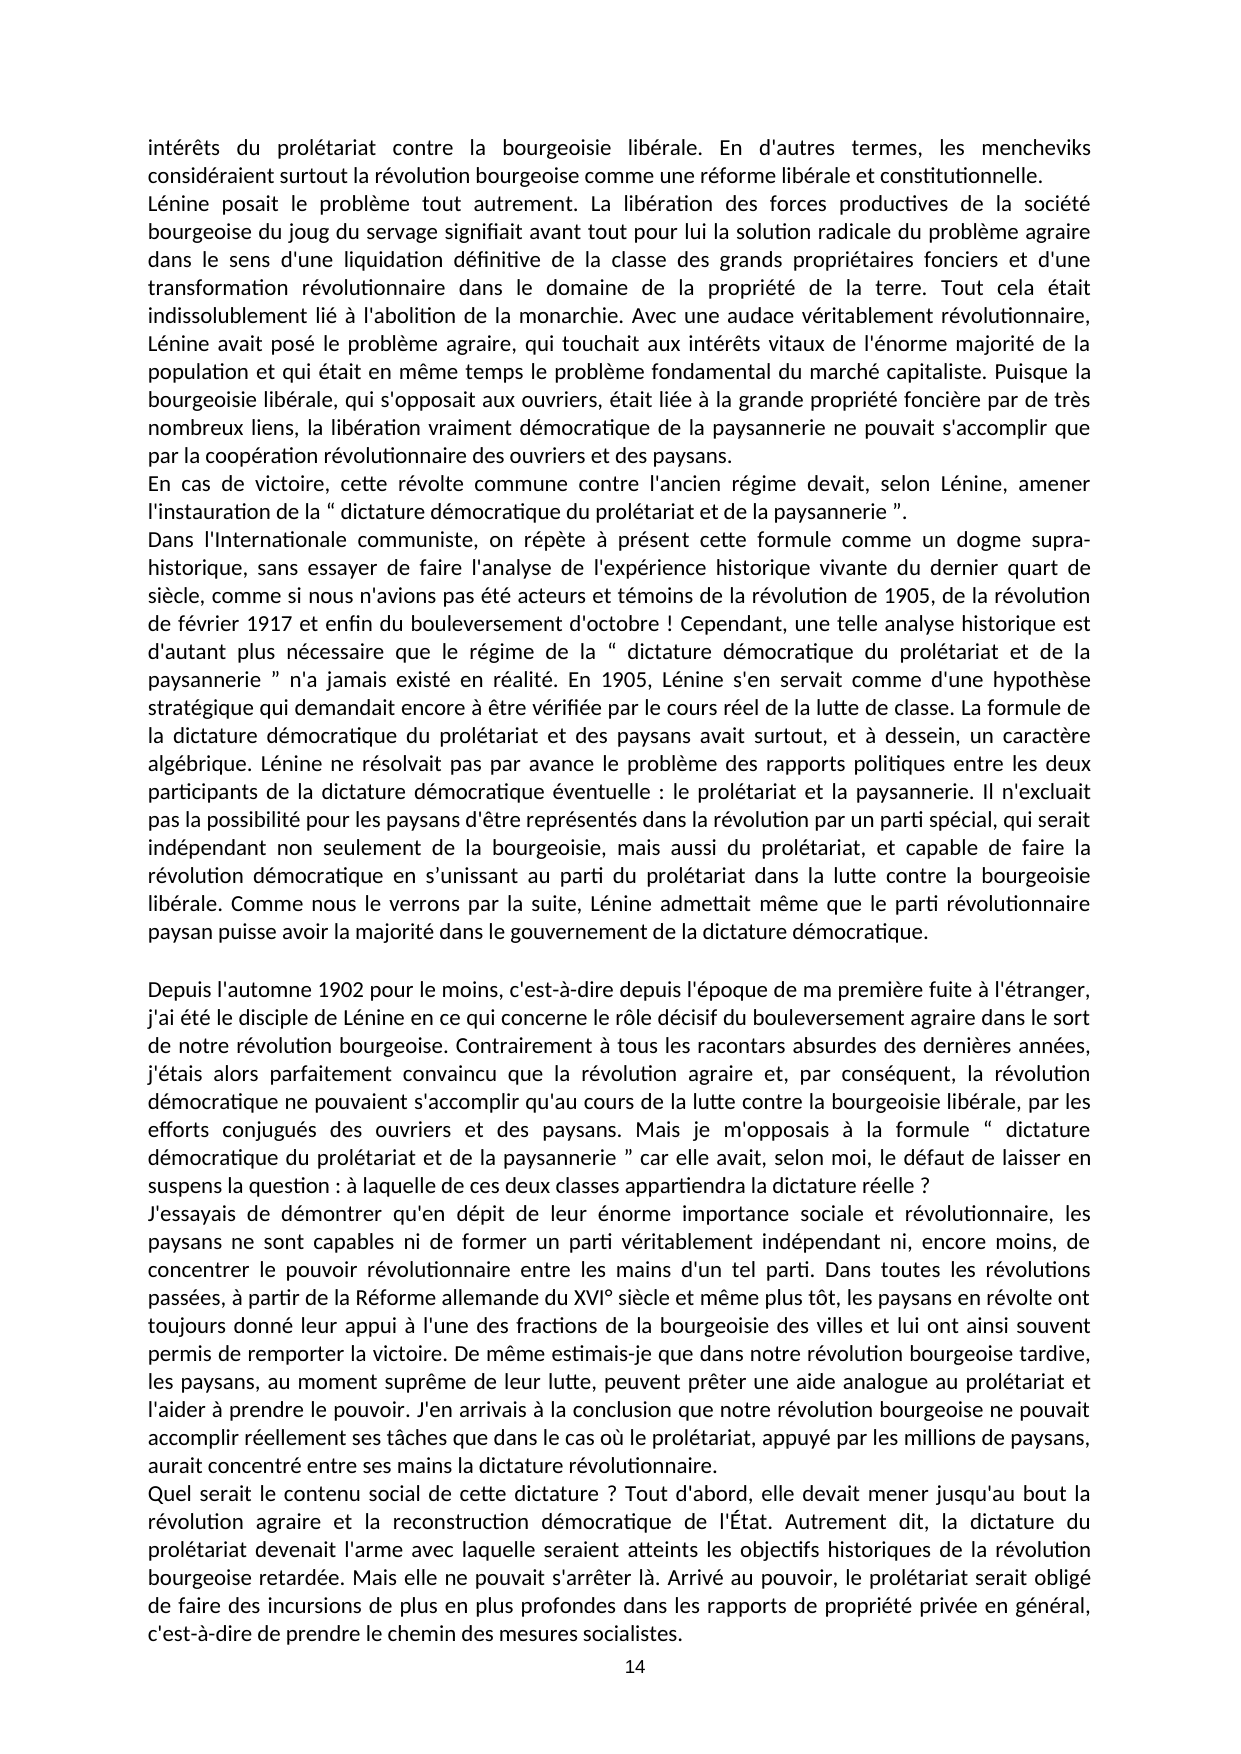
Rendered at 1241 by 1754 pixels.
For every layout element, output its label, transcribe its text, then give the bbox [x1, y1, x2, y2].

text Dans l'Internationale communiste, on répète à présent cette formule comme un dogme supra-historique, sans essayer de faire l'analyse de l'expérience historique vivante du dernier quart de siècle, comme si nous n'avions pas été acteurs et témoins de la révolution de 1905, de la révolution de février 1917 et enfin du bouleversement d'octobre ! Cependant, une telle analyse historique est d'autant plus nécessaire que le régime de la “ dictature démocratique du prolétariat et de la paysannerie ” n'a jamais existé en réalité. En 1905, Lénine s'en servait comme d'une hypothèse stratégique qui demandait encore à être vérifiée par le cours réel de la lutte de classe. La formule de la dictature démocratique du prolétariat et des paysans avait surtout, et à dessein, un caractère algébrique. Lénine ne résolvait pas par avance le problème des rapports politiques entre les deux participants de la dictature démocratique éventuelle : le prolétariat et la paysannerie. Il n'excluait pas la possibilité pour les paysans d'être représentés dans la révolution par un parti spécial, qui serait indépendant non seulement de la bourgeoisie, mais aussi du prolétariat, et capable de faire la révolution démocratique en s’unissant au parti du prolétariat dans la lutte contre la bourgeoisie libérale. Comme nous le verrons par la suite, Lénine admettait même que le parti révolutionnaire paysan puisse avoir la majorité dans le gouvernement de la dictature démocratique. [148, 525, 1093, 945]
text Lénine posait le problème tout autrement. La libération des forces productives de la société bourgeoise du joug du servage signifiait avant tout pour lui la solution radicale du problème agraire dans le sens d'une liquidation définitive de la classe des grands propriétaires fonciers et d'une transformation révolutionnaire dans le domaine de la propriété de la terre. Tout cela était indissolublement lié à l'abolition de la monarchie. Avec une audace véritablement révolutionnaire, Lénine avait posé le problème agraire, qui touchait aux intérêts vitaux de l'énorme majorité de la population et qui était en même temps le problème fondamental du marché capitaliste. Puisque la bourgeoisie libérale, qui s'opposait aux ouvriers, était liée à la grande propriété foncière par de très nombreux liens, la libération vraiment démocratique de la paysannerie ne pouvait s'accomplir que par la coopération révolutionnaire des ouvriers et des paysans. [148, 189, 1093, 469]
text intérêts du prolétariat contre la bourgeoisie libérale. En d'autres termes, les mencheviks considéraient surtout la révolution bourgeoise comme une réforme libérale et constitutionnelle. [148, 133, 1093, 189]
text Quel serait le contenu social de cette dictature ? Tout d'abord, elle devait mener jusqu'au bout la révolution agraire et la reconstruction démocratique de l'État. Autrement dit, la dictature du prolétariat devenait l'arme avec laquelle seraient atteints les objectifs historiques de la révolution bourgeoise retardée. Mais elle ne pouvait s'arrêter là. Arrivé au pouvoir, le prolétariat serait obligé de faire des incursions de plus en plus profondes dans les rapports de propriété privée en général, c'est-à-dire de prendre le chemin des mesures socialistes. [148, 1479, 1093, 1647]
text Depuis l'automne 1902 pour le moins, c'est-à-dire depuis l'époque de ma première fuite à l'étranger, j'ai été le disciple de Lénine en ce qui concerne le rôle décisif du bouleversement agraire dans le sort de notre révolution bourgeoise. Contrairement à tous les racontars absurdes des dernières années, j'étais alors parfaitement convaincu que la révolution agraire et, par conséquent, la révolution démocratique ne pouvaient s'accomplir qu'au cours de la lutte contre la bourgeoisie libérale, par les efforts conjugués des ouvriers et des paysans. Mais je m'opposais à la formule “ dictature démocratique du prolétariat et de la paysannerie ” car elle avait, selon moi, le défaut de laisser en suspens la question : à laquelle de ces deux classes appartiendra la dictature réelle ? [148, 975, 1093, 1199]
text En cas de victoire, cette révolte commune contre l'ancien régime devait, selon Lénine, amener l'instauration de la “ dictature démocratique du prolétariat et de la paysannerie ”. [148, 469, 1093, 525]
text J'essayais de démontrer qu'en dépit de leur énorme importance sociale et révolutionnaire, les paysans ne sont capables ni de former un parti véritablement indépendant ni, encore moins, de concentrer le pouvoir révolutionnaire entre les mains d'un tel parti. Dans toutes les révolutions passées, à partir de la Réforme allemande du XVI° siècle et même plus tôt, les paysans en révolte ont toujours donné leur appui à l'une des fractions de la bourgeoisie des villes et lui ont ainsi souvent permis de remporter la victoire. De même estimais-je que dans notre révolution bourgeoise tardive, les paysans, au moment suprême de leur lutte, peuvent prêter une aide analogue au prolétariat et l'aider à prendre le pouvoir. J'en arrivais à la conclusion que notre révolution bourgeoise ne pouvait accomplir réellement ses tâches que dans le cas où le prolétariat, appuyé par les millions de paysans, aurait concentré entre ses mains la dictature révolutionnaire. [148, 1199, 1093, 1479]
